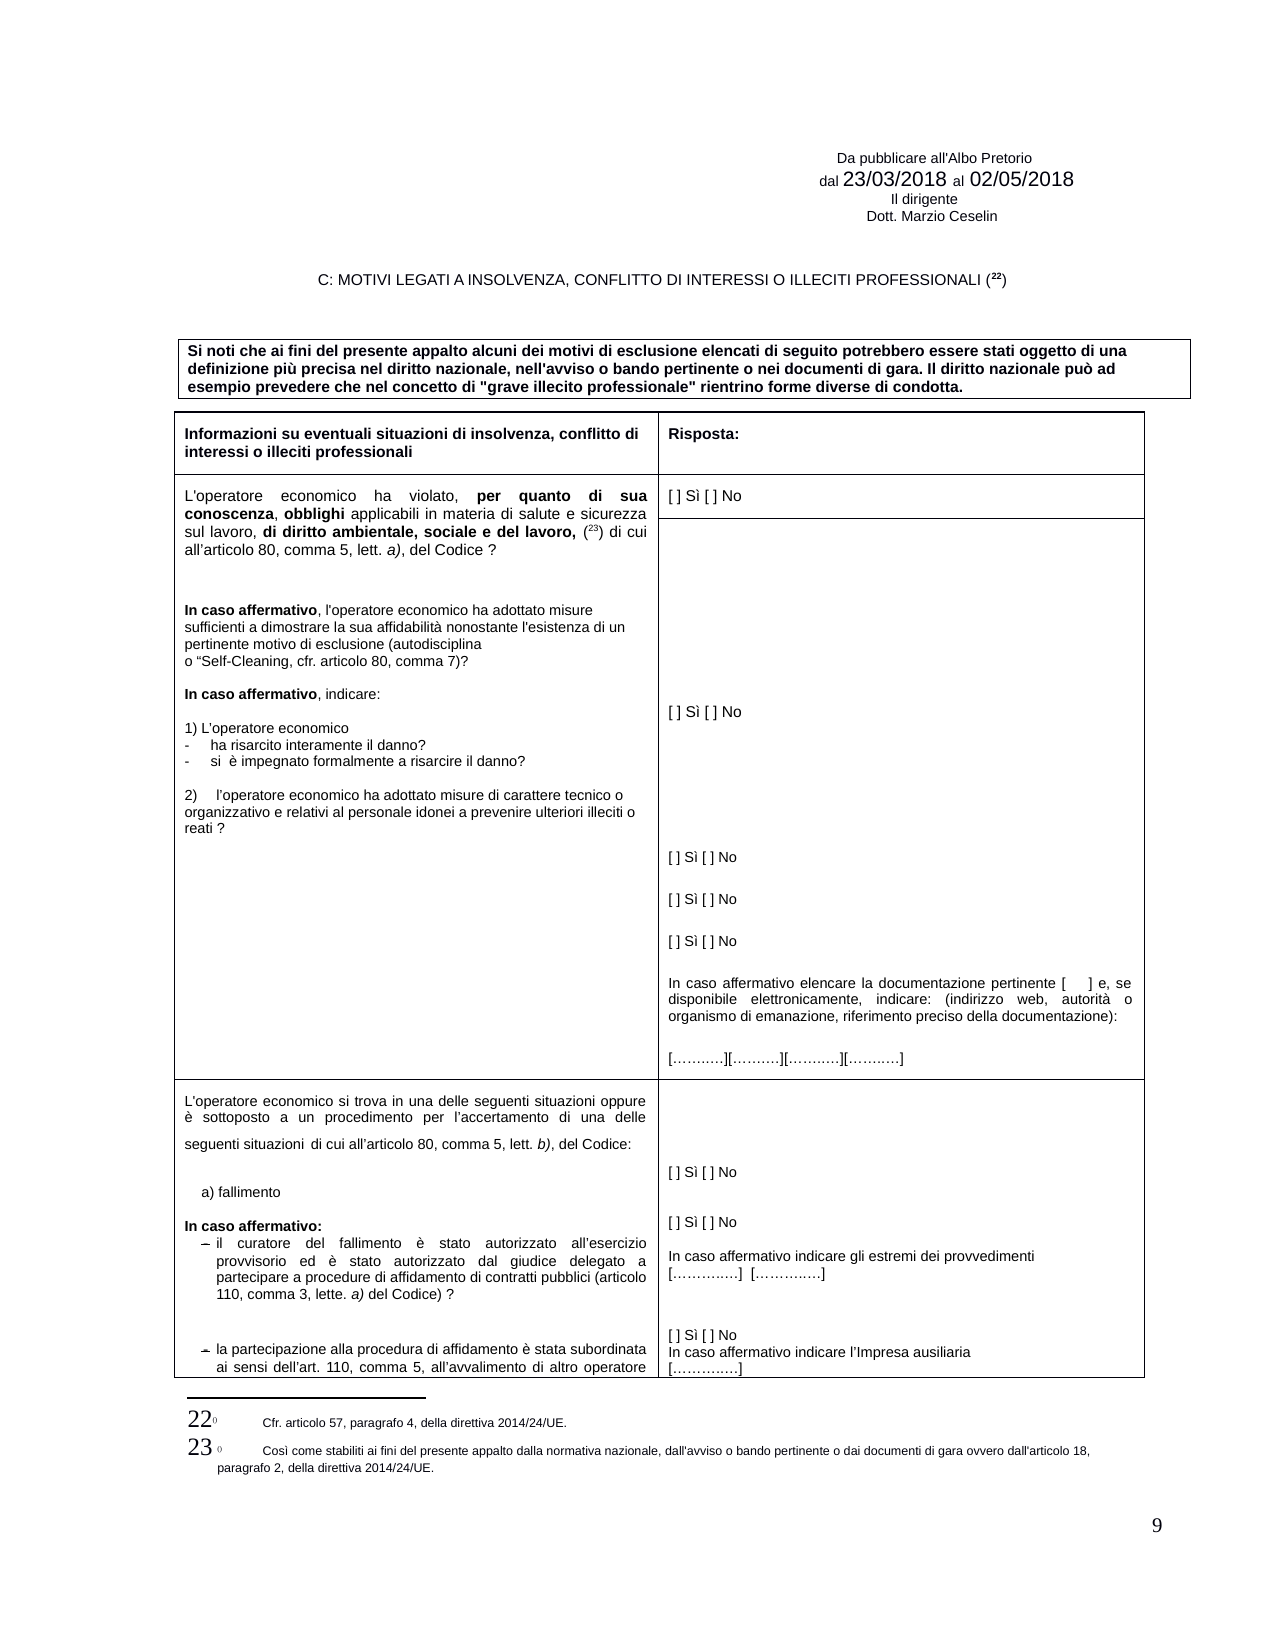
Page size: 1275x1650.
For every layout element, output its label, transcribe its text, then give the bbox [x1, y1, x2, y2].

table_cell L'operatore economico ha violato, per quanto di sua conoscenza, obblighi applicabili in materia di salute e sicurezza sul lavoro, di diritto ambientale, sociale e del lavoro, () di cui all’articolo 80, comma 5, lett. a), del Codice ? In caso affermativo, l'operatore economico ha adottato misure sufficienti a dimostrare la sua affidabilità nonostante l'esistenza di un pertinente motivo di esclusione (autodisciplina o “Self-Cleaning, cfr. articolo 80, comma 7)? In caso affermativo, indicare: 1) L’operatore economico - ha risarcito interamente il danno? - si è impegnato formalmente a risarcire il danno? 2) l’operatore economico ha adottato misure di carattere tecnico o organizzativo e relativi al personale idonei a prevenire ulteriori illeciti o reati ? [175, 475, 658, 1079]
table_cell [ ] Sì [ ] No [ ] Sì [ ] No In caso affermativo indicare gli estremi dei provvedimenti [………..…] [………..…] [ ] Sì [ ] No In caso affermativo indicare l’Impresa ausiliaria [………..…] [659, 1080, 1144, 1377]
table_cell [ ] Sì [ ] No [ ] Sì [ ] No [ ] Sì [ ] No [ ] Sì [ ] No In caso affermativo elencare la documentazione pertinente [ ] e, se disponibile elettronicamente, indicare: (indirizzo web, autorità o organismo di emanazione, riferimento preciso della documentazione): [……..…][…….…][……..…][……..…] [659, 519, 1144, 1079]
table_cell [ ] Sì [ ] No [659, 475, 1144, 517]
table_cell L'operatore economico si trova in una delle seguenti situazioni oppure è sottoposto a un procedimento per l’accertamento di una delle seguenti situazioni di cui all’articolo 80, comma 5, lett. b), del Codice: a) fallimento In caso affermativo: il curatore del fallimento è stato autorizzato all’esercizio provvisorio ed è stato autorizzato dal giudice delegato a partecipare a procedure di affidamento di contratti pubblici (articolo 110, comma 3, lette. a) del Codice) ? la partecipazione alla procedura di affidamento è stata subordinata ai sensi dell’art. 110, comma 5, all’avvalimento di altro operatore [175, 1080, 658, 1377]
title C: motivi legati a insolvenza, conflitto di interessi o illeciti professionali () [187, 271, 1137, 288]
table_header Risposta: [659, 413, 1144, 473]
text () Cfr. articolo 57, paragrafo 4, della direttiva 2014/24/UE. [187, 1404, 1137, 1432]
table_header Informazioni su eventuali situazioni di insolvenza, conflitto di interessi o illeciti professionali [175, 413, 658, 473]
text Si noti che ai fini del presente appalto alcuni dei motivi di esclusione elencati di seguito potrebbero essere stati oggetto di una definizione più precisa nel diritto nazionale, nell'avviso o bando pertinente o nei documenti di gara. Il diritto nazionale può ad esempio prevedere che nel concetto di "grave illecito professionale" rientrino forme diverse di condotta. [179, 340, 1190, 398]
